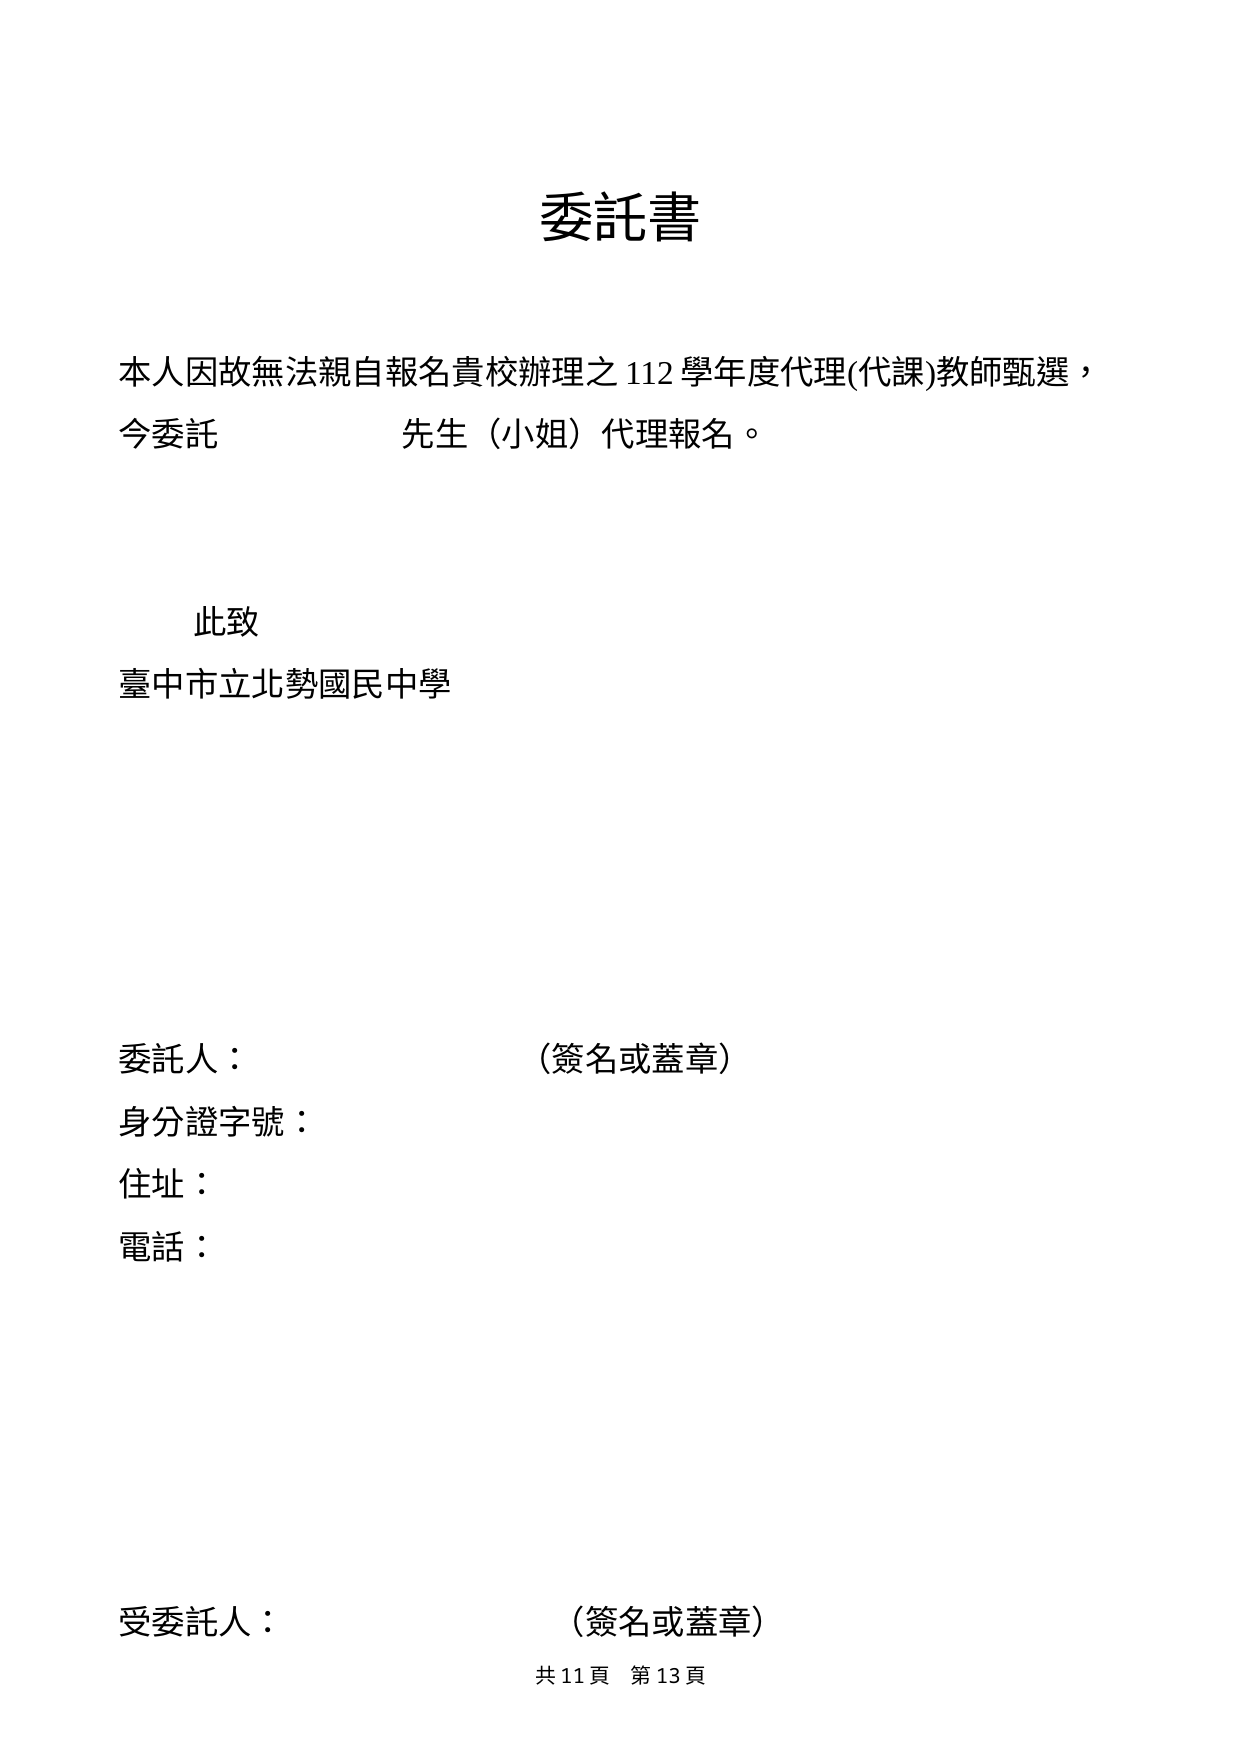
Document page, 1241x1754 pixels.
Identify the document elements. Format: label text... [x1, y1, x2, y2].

text 委託人： （簽名或蓋章） [118, 1016, 1122, 1078]
text 委託書 [118, 141, 1122, 266]
text 身分證字號： [118, 1078, 1122, 1141]
text 今委託 先生（小姐）代理報名。 [118, 391, 1122, 453]
text 受委託人： （簽名或蓋章） [118, 1578, 1122, 1641]
text 臺中市立北勢國民中學 [118, 641, 1122, 703]
text 此致 [118, 578, 1122, 641]
text 電話： [118, 1203, 1122, 1266]
text 住址： [118, 1141, 1122, 1203]
text 本人因故無法親自報名貴校辦理之112學年度代理(代課)教師甄選， [118, 328, 1122, 391]
